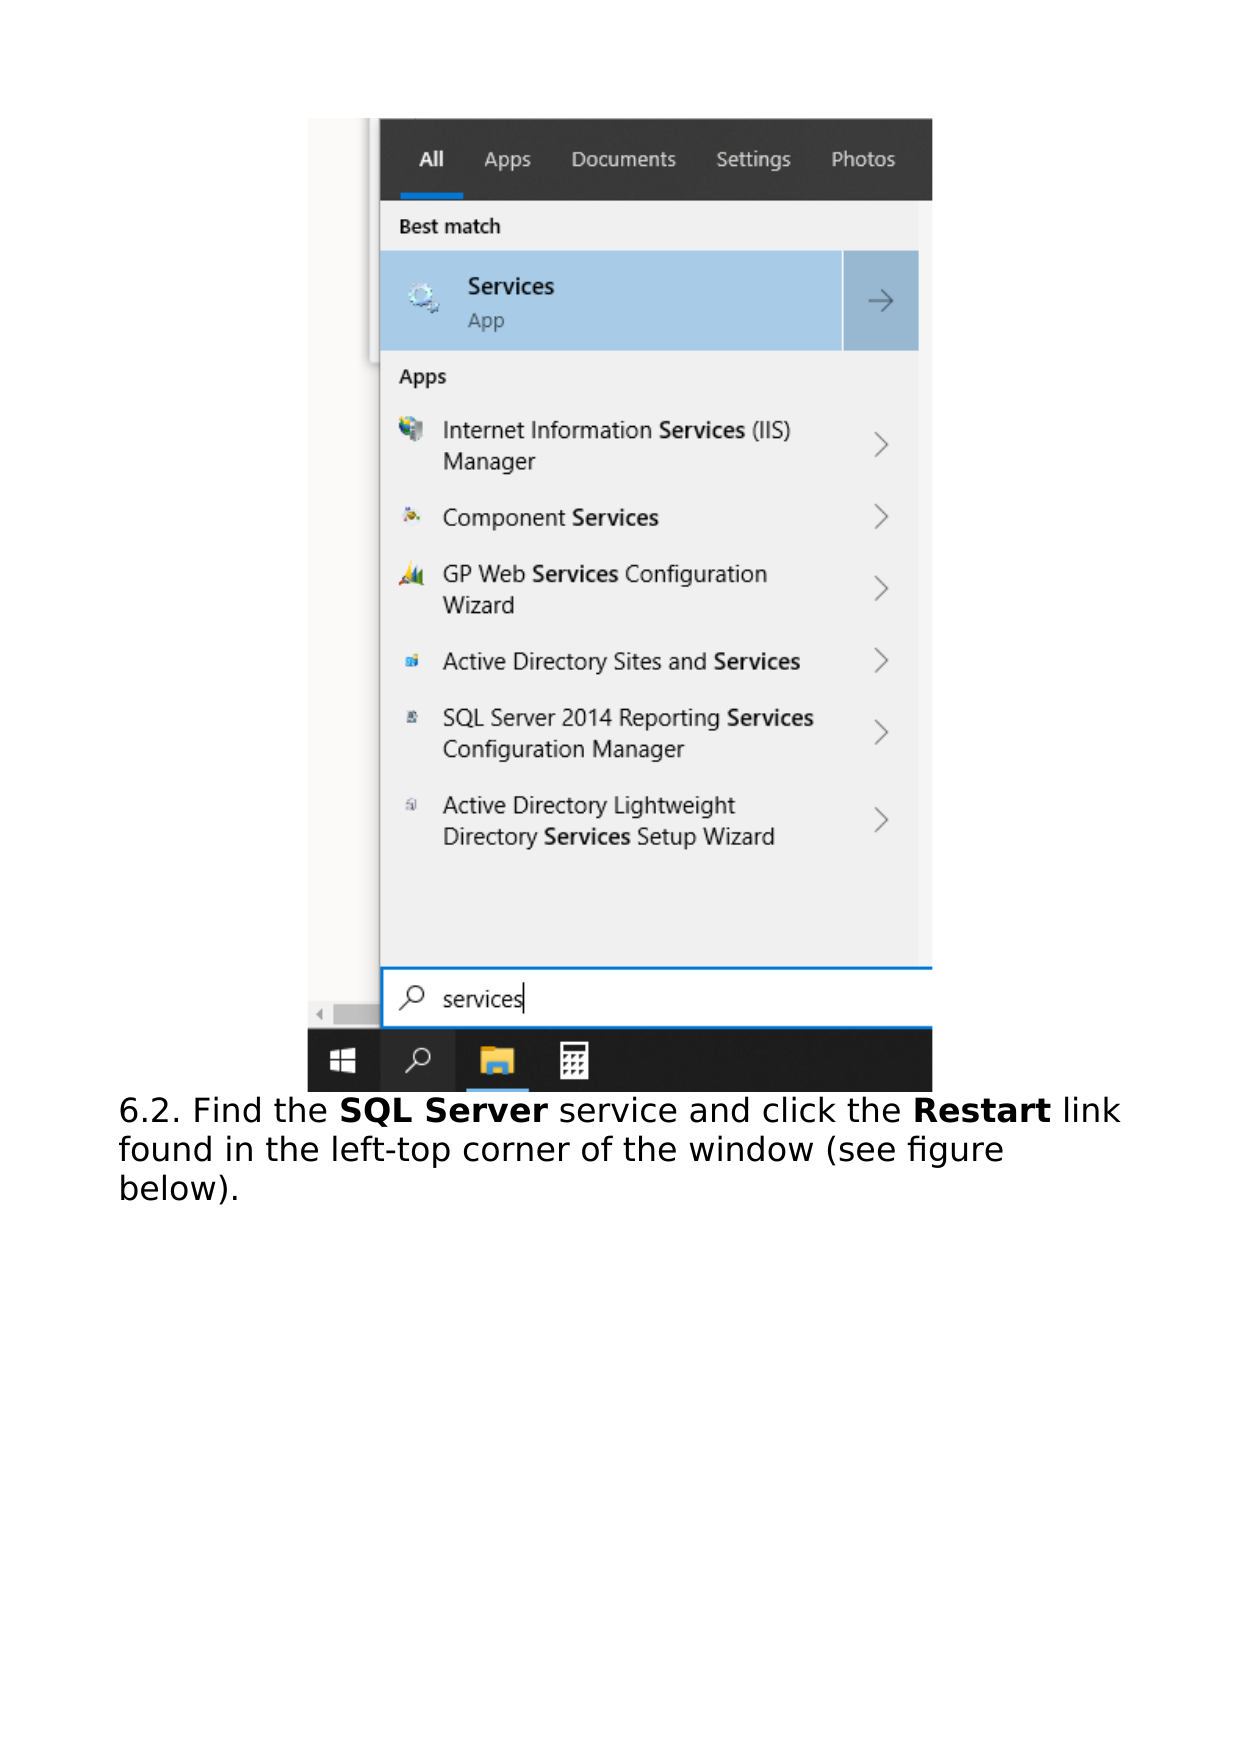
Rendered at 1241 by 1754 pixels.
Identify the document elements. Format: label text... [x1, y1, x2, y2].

picture [307, 118, 933, 1092]
text 6.2. Find the SQL Server service and click the Restart link found in the left-top corner of the window (see figure below). [118, 873, 1122, 1208]
